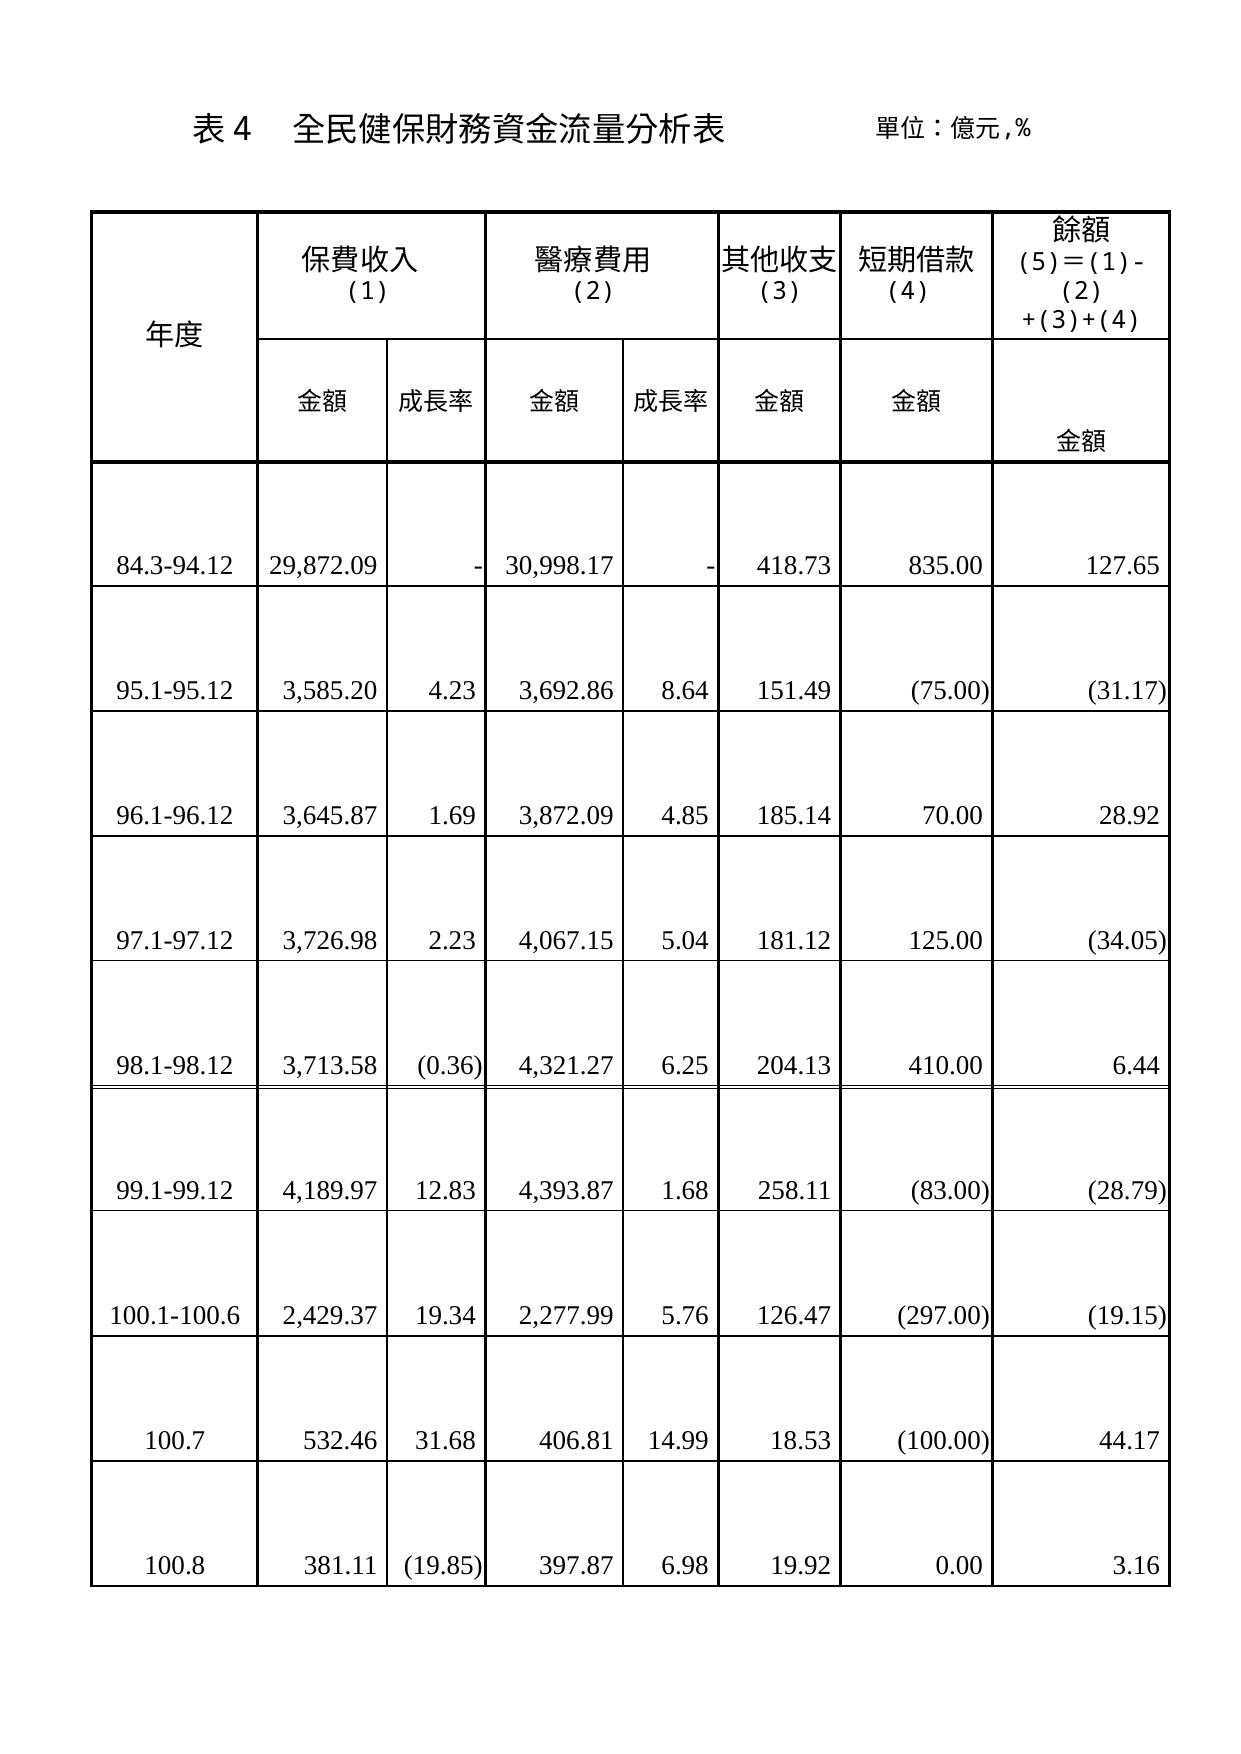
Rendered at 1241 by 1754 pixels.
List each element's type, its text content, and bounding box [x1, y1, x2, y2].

table_cell 204.13 [720, 961, 839, 1085]
table_header 短期借款 (4) [842, 214, 991, 338]
table_cell 6.44 [994, 961, 1168, 1085]
table_cell 99.1-99.12 [93, 1089, 256, 1210]
table_cell 31.68 [388, 1337, 484, 1460]
table_cell 19.34 [388, 1211, 484, 1335]
table_cell 3,726.98 [259, 837, 386, 960]
table_cell 100.8 [93, 1462, 256, 1585]
table_cell 4.23 [388, 587, 484, 710]
table_cell 4,189.97 [259, 1089, 386, 1210]
table_cell 532.46 [259, 1337, 386, 1460]
table_cell (34.05) [994, 837, 1168, 960]
table_cell 1.68 [624, 1089, 717, 1210]
table_cell 126.47 [720, 1211, 839, 1335]
table_cell 95.1-95.12 [93, 587, 256, 710]
table_cell - [624, 464, 717, 585]
table_cell 12.83 [388, 1089, 484, 1210]
table_cell 金額 [994, 340, 1168, 460]
table_cell 14.99 [624, 1337, 717, 1460]
table_cell 3,645.87 [259, 712, 386, 835]
table_cell 4.85 [624, 712, 717, 835]
table_cell 181.12 [720, 837, 839, 960]
table_cell 6.98 [624, 1462, 717, 1585]
table_cell 406.81 [487, 1337, 622, 1460]
table_cell 835.00 [842, 464, 991, 585]
table_cell 96.1-96.12 [93, 712, 256, 835]
table_cell 258.11 [720, 1089, 839, 1210]
table_cell (75.00) [842, 587, 991, 710]
table_cell 100.7 [93, 1337, 256, 1460]
table_cell 30,998.17 [487, 464, 622, 585]
table_cell 18.53 [720, 1337, 839, 1460]
table_cell 127.65 [994, 464, 1168, 585]
table_cell 19.92 [720, 1462, 839, 1585]
table_cell 5.04 [624, 837, 717, 960]
table_cell (0.36) [388, 961, 484, 1085]
table_cell (19.85) [388, 1462, 484, 1585]
table_cell 成長率 [624, 340, 717, 460]
table_cell 4,393.87 [487, 1089, 622, 1210]
table_cell (28.79) [994, 1089, 1168, 1210]
table_cell 3,692.86 [487, 587, 622, 710]
table_cell 金額 [842, 340, 991, 460]
table_cell 0.00 [842, 1462, 991, 1585]
table_cell 2.23 [388, 837, 484, 960]
table_cell 3,713.58 [259, 961, 386, 1085]
table_cell 1.69 [388, 712, 484, 835]
table_cell 29,872.09 [259, 464, 386, 585]
table_header 醫療費用 (2) [487, 214, 717, 338]
table_cell 70.00 [842, 712, 991, 835]
table_cell (31.17) [994, 587, 1168, 710]
table_header 其他收支 (3) [720, 214, 839, 338]
table_cell 成長率 [388, 340, 484, 460]
table_cell 4,321.27 [487, 961, 622, 1085]
table_cell 3,872.09 [487, 712, 622, 835]
table_header 年度 [93, 214, 256, 460]
table_cell (19.15) [994, 1211, 1168, 1335]
table_cell 8.64 [624, 587, 717, 710]
table_cell 6.25 [624, 961, 717, 1085]
table_cell 418.73 [720, 464, 839, 585]
table_cell 2,277.99 [487, 1211, 622, 1335]
text 表4 全民健保財務資金流量分析表 單位：億元,% [192, 85, 1108, 148]
table_cell 125.00 [842, 837, 991, 960]
table_cell 98.1-98.12 [93, 961, 256, 1085]
table_cell 84.3-94.12 [93, 464, 256, 585]
table_cell 金額 [487, 340, 622, 460]
table_cell 100.1-100.6 [93, 1211, 256, 1335]
table_cell (100.00) [842, 1337, 991, 1460]
table_cell (297.00) [842, 1211, 991, 1335]
table_cell 4,067.15 [487, 837, 622, 960]
table_cell 381.11 [259, 1462, 386, 1585]
table_cell 410.00 [842, 961, 991, 1085]
table_cell 3,585.20 [259, 587, 386, 710]
table_cell 397.87 [487, 1462, 622, 1585]
table_cell 97.1-97.12 [93, 837, 256, 960]
table_cell 5.76 [624, 1211, 717, 1335]
table_cell 28.92 [994, 712, 1168, 835]
table_cell 2,429.37 [259, 1211, 386, 1335]
table_cell - [388, 464, 484, 585]
table_cell 金額 [720, 340, 839, 460]
table_cell 金額 [259, 340, 386, 460]
table_cell 3.16 [994, 1462, 1168, 1585]
table_cell 44.17 [994, 1337, 1168, 1460]
table_cell 185.14 [720, 712, 839, 835]
table_header 餘額 (5)＝(1)-(2) +(3)+(4) [994, 214, 1168, 338]
table_cell (83.00) [842, 1089, 991, 1210]
table_header 保費收入 (1) [259, 214, 484, 338]
table_cell 151.49 [720, 587, 839, 710]
